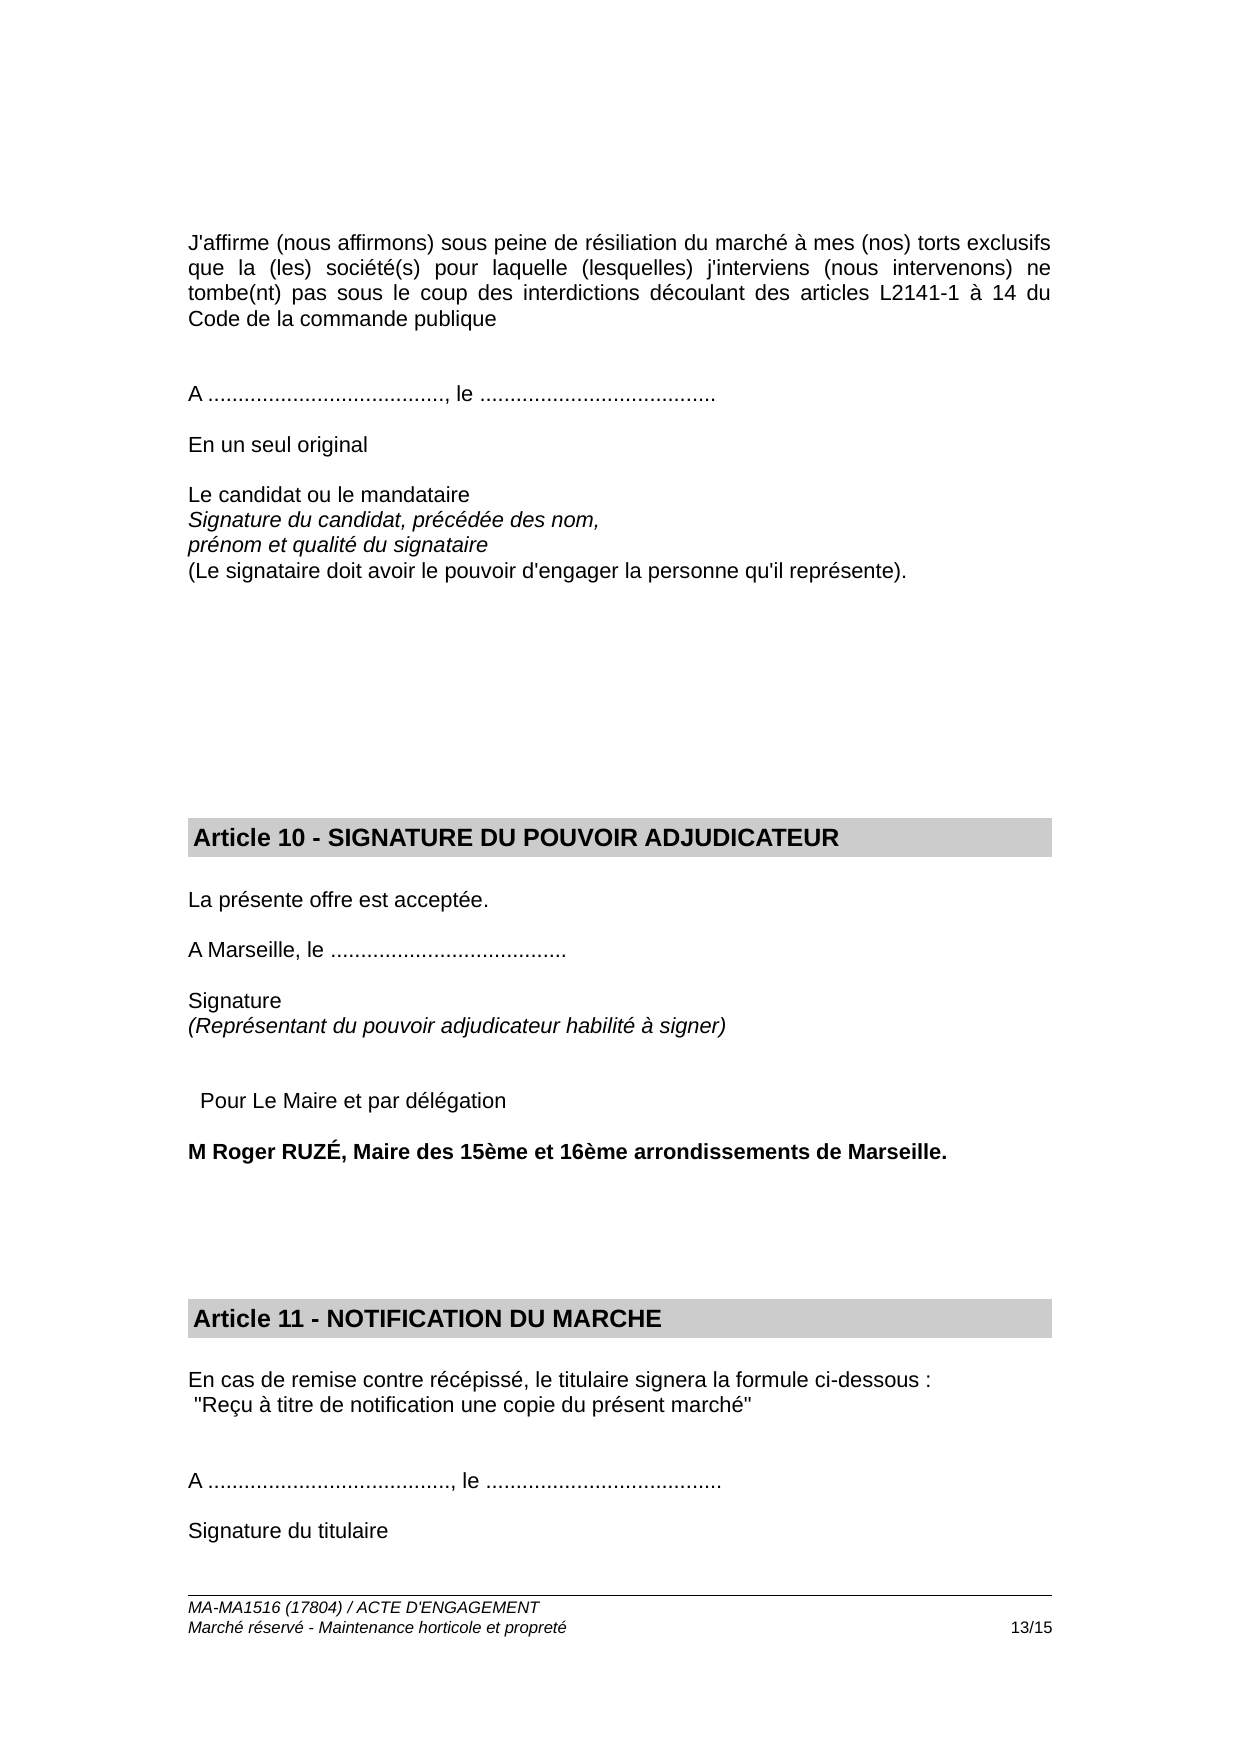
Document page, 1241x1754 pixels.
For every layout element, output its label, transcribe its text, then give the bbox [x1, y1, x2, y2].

text Signature du titulaire [188, 1518, 1052, 1543]
text En un seul original [188, 431, 1052, 457]
text Signature du candidat, précédée des nom, [188, 507, 1052, 532]
text M Roger RUZÉ, Maire des 15ème et 16ème arrondissements de Marseille. [188, 1139, 1052, 1164]
text (Représentant du pouvoir adjudicateur habilité à signer) [188, 1013, 1052, 1038]
text La présente offre est acceptée. [188, 887, 1052, 912]
text prénom et qualité du signataire [188, 532, 1052, 557]
text Pour Le Maire et par délégation [188, 1088, 1052, 1113]
text A ......................................., le ....................................... [188, 381, 1052, 406]
text En cas de remise contre récépissé, le titulaire signera la formule ci-dessous : [188, 1367, 1052, 1392]
subtitle SIGNATURE DU POUVOIR ADJUDICATEUR [190, 821, 1050, 855]
text Le candidat ou le mandataire [188, 482, 1052, 507]
text J'affirme (nous affirmons) sous peine de résiliation du marché à mes (nos) torts exclusifs que la (les) société(s) pour laquelle (lesquelles) j'interviens (nous intervenons) ne tombe(nt) pas sous le coup des interdictions découlant des articles L2141-1 à 14 du Code de la commande publique [188, 230, 1052, 331]
text A Marseille, le ....................................... [188, 937, 1052, 962]
text Signature [188, 987, 1052, 1013]
subtitle NOTIFICATION DU MARCHE [190, 1301, 1050, 1335]
text A ........................................, le ....................................... [188, 1468, 1052, 1493]
text "Reçu à titre de notification une copie du présent marché" [188, 1392, 1052, 1417]
text (Le signataire doit avoir le pouvoir d'engager la personne qu'il représente). [188, 557, 1052, 583]
